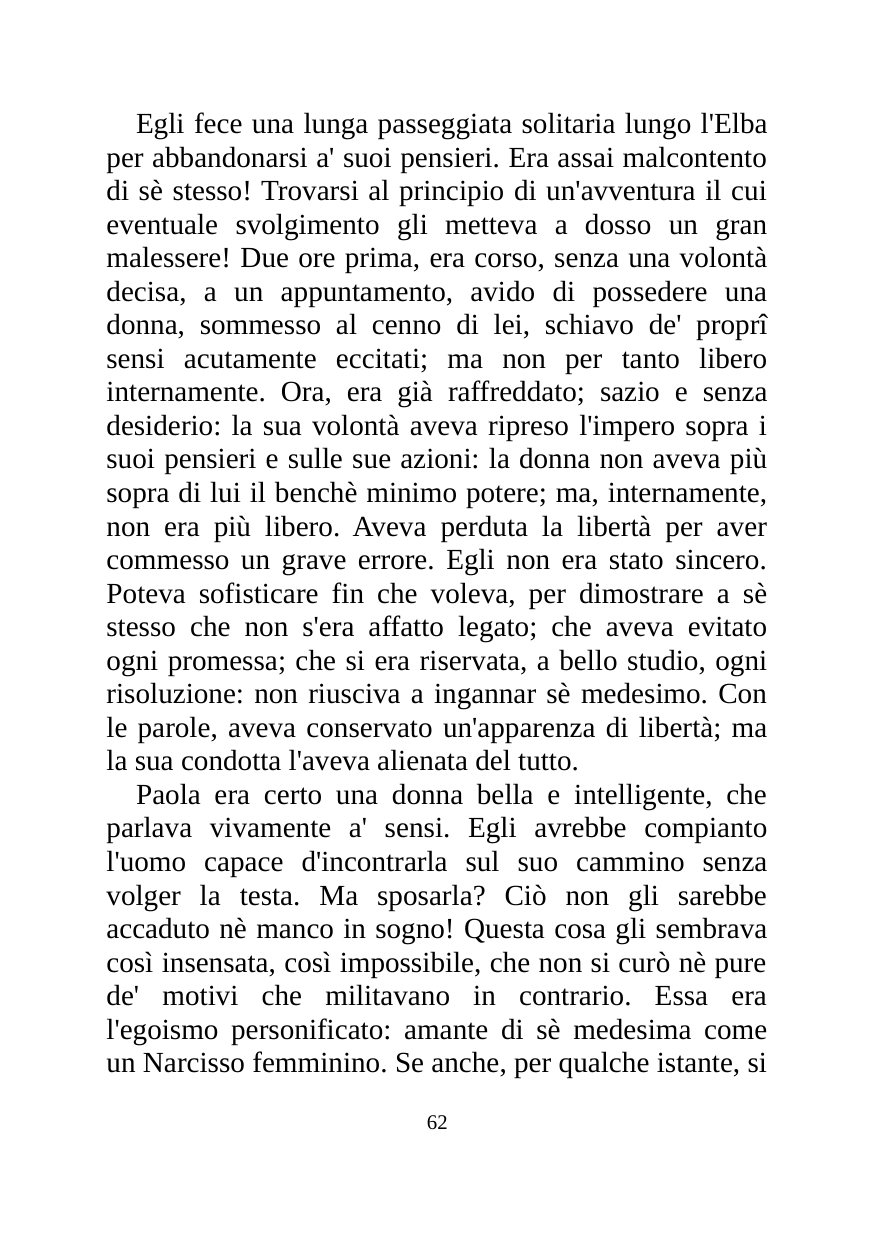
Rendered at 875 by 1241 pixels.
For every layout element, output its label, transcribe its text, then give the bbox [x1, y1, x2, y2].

text Paola era certo una donna bella e intelligente, che parlava vivamente a' sensi. Egli avrebbe compianto l'uomo capace d'incontrarla sul suo cammino senza volger la testa. Ma sposarla? Ciò non gli sarebbe accaduto nè manco in sogno! Questa cosa gli sembrava così insensata, così impossibile, che non si curò nè pure de' motivi che militavano in contrario. Essa era l'egoismo personificato: amante di sè medesima come un Narcisso femminino. Se anche, per qualche istante, si [106, 777, 768, 1079]
text Egli fece una lunga passeggiata solitaria lungo l'Elba per abbandonarsi a' suoi pensieri. Era assai malcontento di sè stesso! Trovarsi al principio di un'avventura il cui eventuale svolgimento gli metteva a dosso un gran malessere! Due ore prima, era corso, senza una volontà decisa, a un appuntamento, avido di possedere una donna, sommesso al cenno di lei, schiavo de' proprî sensi acutamente eccitati; ma non per tanto libero internamente. Ora, era già raffreddato; sazio e senza desiderio: la sua volontà aveva ripreso l'impero sopra i suoi pensieri e sulle sue azioni: la donna non aveva più sopra di lui il benchè minimo potere; ma, internamente, non era più libero. Aveva perduta la libertà per aver commesso un grave errore. Egli non era stato sincero. Poteva sofisticare fin che voleva, per dimostrare a sè stesso che non s'era affatto legato; che aveva evitato ogni promessa; che si era riservata, a bello studio, ogni risoluzione: non riusciva a ingannar sè medesimo. Con le parole, aveva conservato un'apparenza di libertà; ma la sua condotta l'aveva alienata del tutto. [106, 106, 768, 777]
